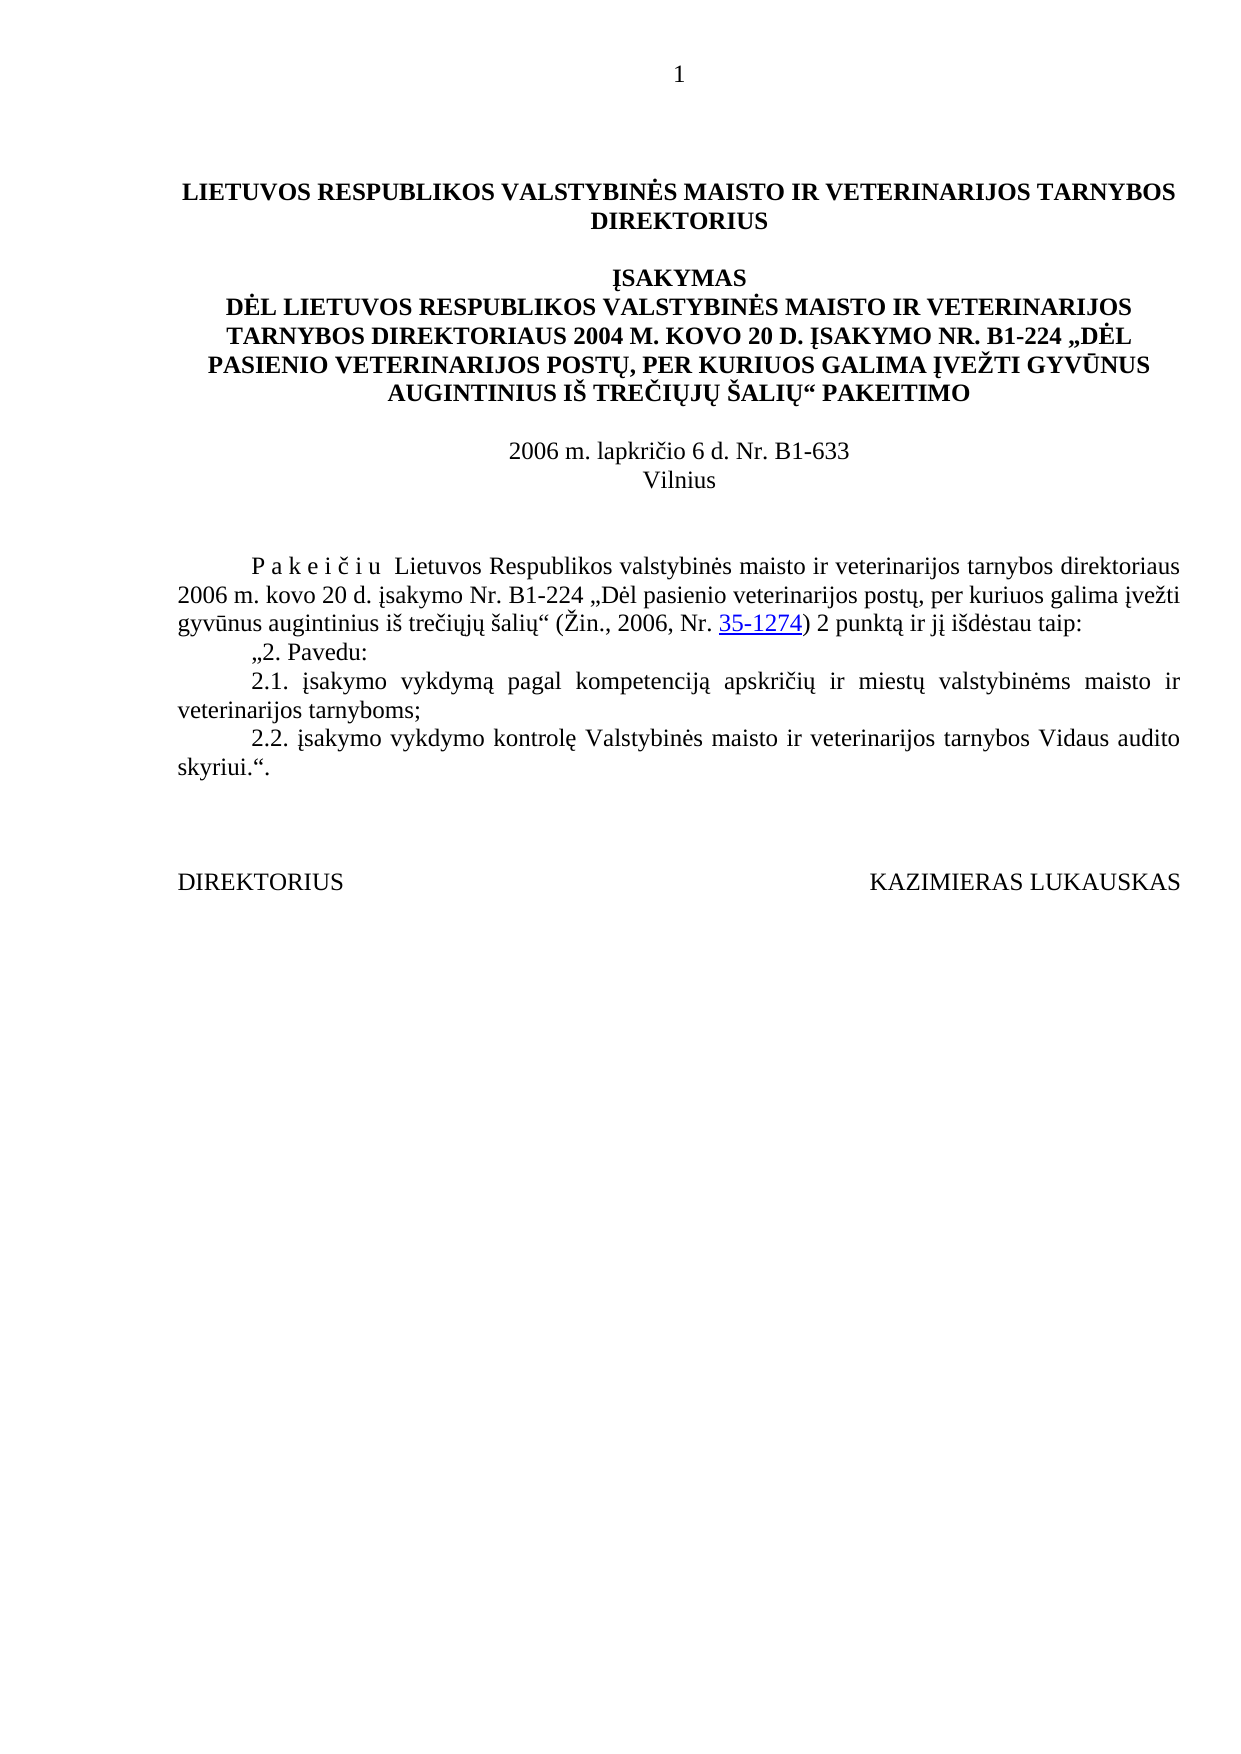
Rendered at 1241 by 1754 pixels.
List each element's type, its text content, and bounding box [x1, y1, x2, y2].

text „2. Pavedu: [177, 637, 1181, 666]
text DIREKTORIUS KAZIMIERAS LUKAUSKAS [177, 867, 1181, 896]
text 2.2. įsakymo vykdymo kontrolę Valstybinės maisto ir veterinarijos tarnybos Vidaus audito skyriui.“. [177, 723, 1181, 781]
text DĖL LIETUVOS RESPUBLIKOS VALSTYBINĖS MAISTO IR VETERINARIJOS TARNYBOS DIREKTORIAUS 2004 M. KOVO 20 D. ĮSAKYMO NR. B1-224 „DĖL PASIENIO VETERINARIJOS POSTŲ, PER KURIUOS GALIMA ĮVEŽTI GYVŪNUS AUGINTINIUS IŠ TREČIŲJŲ ŠALIŲ“ PAKEITIMO [177, 292, 1181, 407]
text 2.1. įsakymo vykdymą pagal kompetenciją apskričių ir miestų valstybinėms maisto ir veterinarijos tarnyboms; [177, 666, 1181, 723]
text ĮSAKYMAS [177, 263, 1181, 292]
text Vilnius [177, 465, 1181, 493]
text LIETUVOS RESPUBLIKOS VALSTYBINĖS MAISTO IR VETERINARIJOS TARNYBOS DIREKTORIUS [177, 177, 1181, 235]
text Pakeičiu Lietuvos Respublikos valstybinės maisto ir veterinarijos tarnybos direktoriaus 2006 m. kovo 20 d. įsakymo Nr. B1-224 „Dėl pasienio veterinarijos postų, per kuriuos galima įvežti gyvūnus augintinius iš trečiųjų šalių“ (Žin., 2006, Nr. 35-1274) 2 punktą ir jį išdėstau taip: [177, 551, 1181, 637]
text 2006 m. lapkričio 6 d. Nr. B1-633 [177, 436, 1181, 465]
